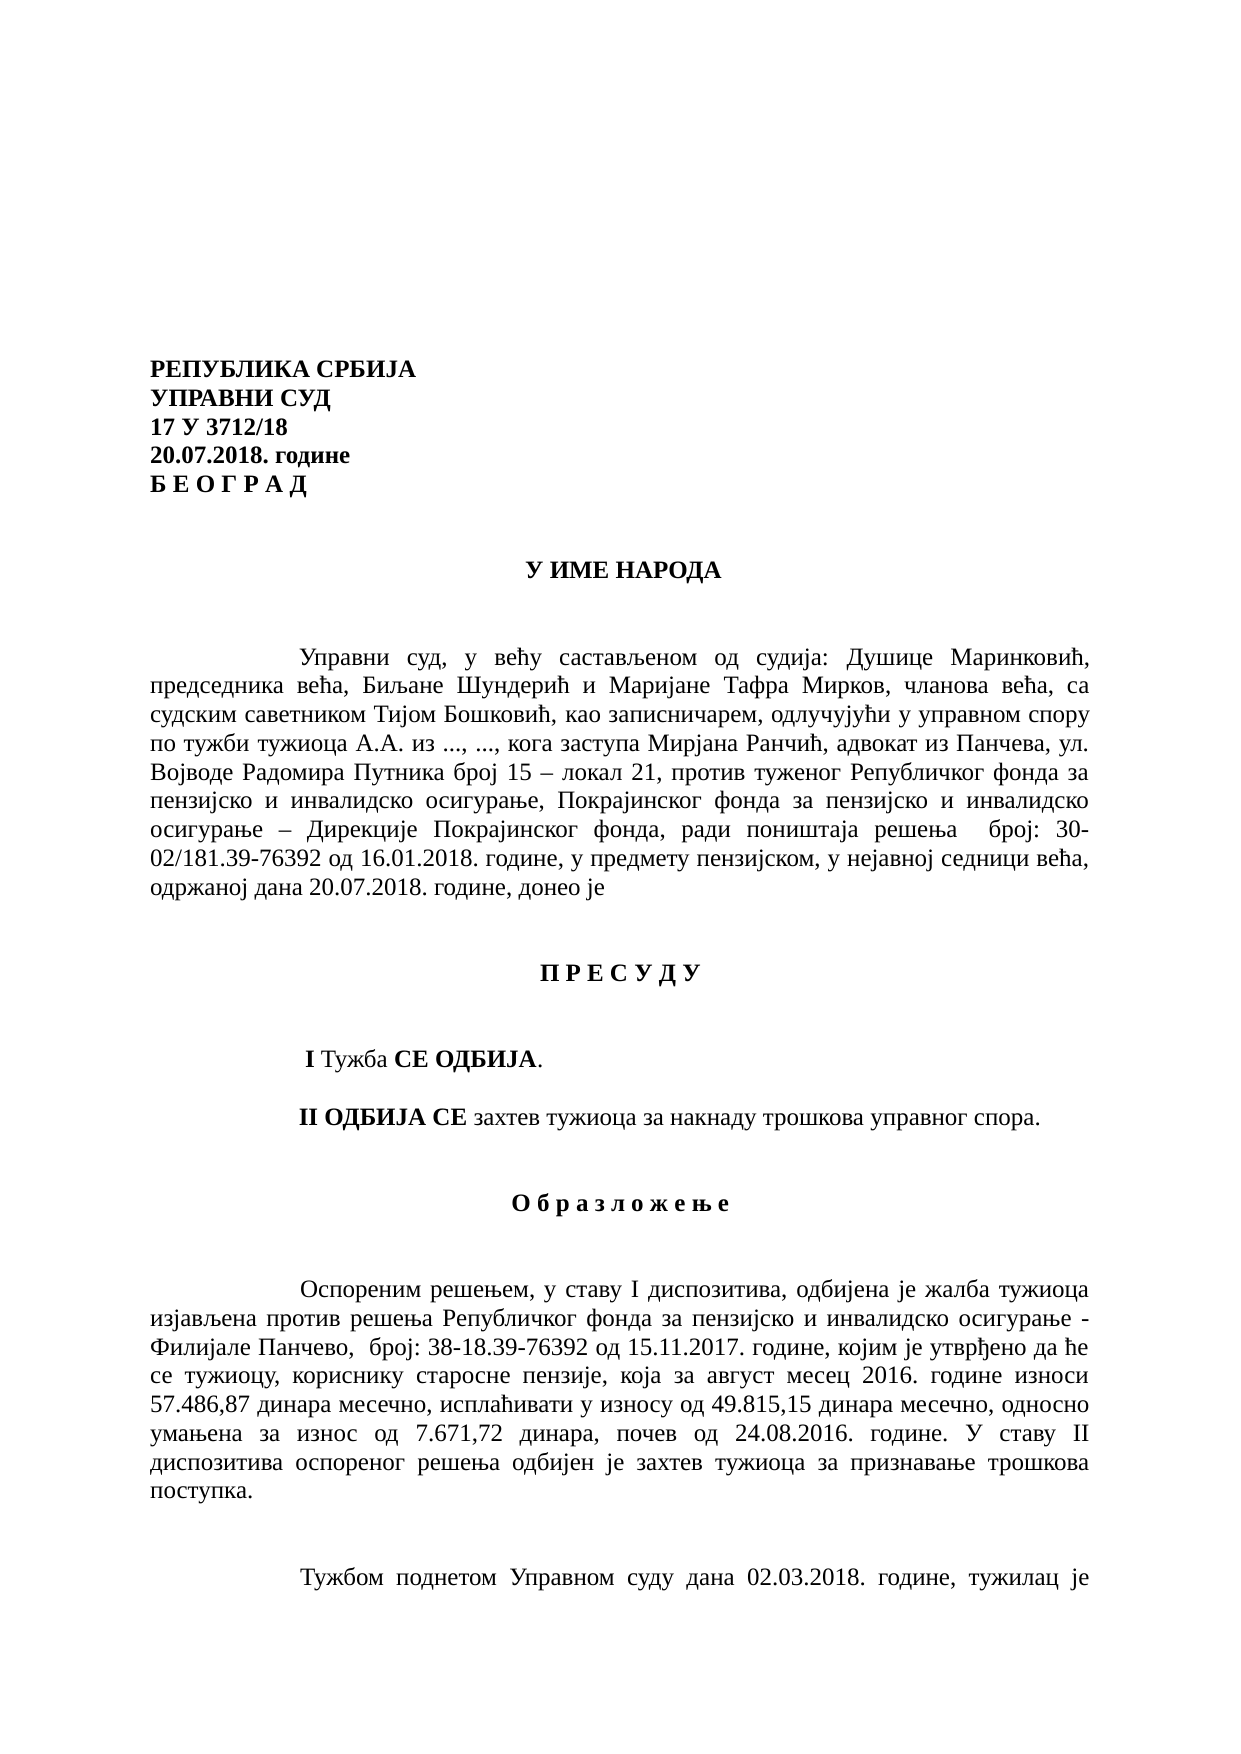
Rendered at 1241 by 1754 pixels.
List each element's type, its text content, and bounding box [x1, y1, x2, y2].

text 20.07.2018. године [150, 440, 1090, 469]
text Тужбом поднетом Управном суду дана 02.03.2018. године, тужилац је [150, 1562, 1090, 1590]
text У ИМЕ НАРОДА [150, 555, 1090, 584]
text Управни суд, у већу састављеном од судија: Душице Маринковић, председника већа, Биљане Шундерић и Маријане Тафра Мирков, чланова већа, са судским саветником Тијом Бошковић, као записничарем, одлучујући у управном спору по тужби тужиоца А.А. из ..., ..., кога заступа Мирјана Ранчић, адвокат из Панчева, ул. Војводе Радомира Путника број 15 – локал 21, против туженог Републичког фонда за пензијско и инвалидско осигурање, Покрајинског фонда за пензијско и инвалидско осигурање – Дирекције Покрајинског фонда, ради поништаја решења број: 30-02/181.39-76392 од 16.01.2018. године, у предмету пензијском, у нејавној седници већа, одржаној дана 20.07.2018. године, донео је [150, 642, 1090, 900]
text II ОДБИЈА СЕ захтев тужиоца за накнаду трошкова управног спора. [150, 1102, 1090, 1130]
text I Тужба СЕ ОДБИЈА. [150, 1044, 1090, 1073]
text 17 У 3712/18 [150, 412, 1090, 440]
text О б р а з л о ж е њ е [150, 1188, 1090, 1217]
text П Р Е С У Д У [150, 958, 1090, 987]
text Б Е О Г Р А Д [150, 469, 1090, 498]
text Оспореним решењем, у ставу I диспозитива, одбијена је жалба тужиоца изјављена против решења Републичког фонда за пензијско и инвалидско осигурање - Филијале Панчево, број: 38-18.39-76392 од 15.11.2017. године, којим је утврђено да ће се тужиоцу, кориснику старосне пензије, која за август месец 2016. године износи 57.486,87 динара месечно, исплаћивати у износу од 49.815,15 динара месечно, односно умањена за износ од 7.671,72 динара, почев од 24.08.2016. године. У ставу II диспозитива оспореног решења одбијен је захтев тужиоца за признавање трошкова поступка. [150, 1274, 1090, 1504]
text УПРАВНИ СУД [150, 383, 1090, 412]
text РЕПУБЛИКА СРБИЈА [150, 148, 1090, 383]
